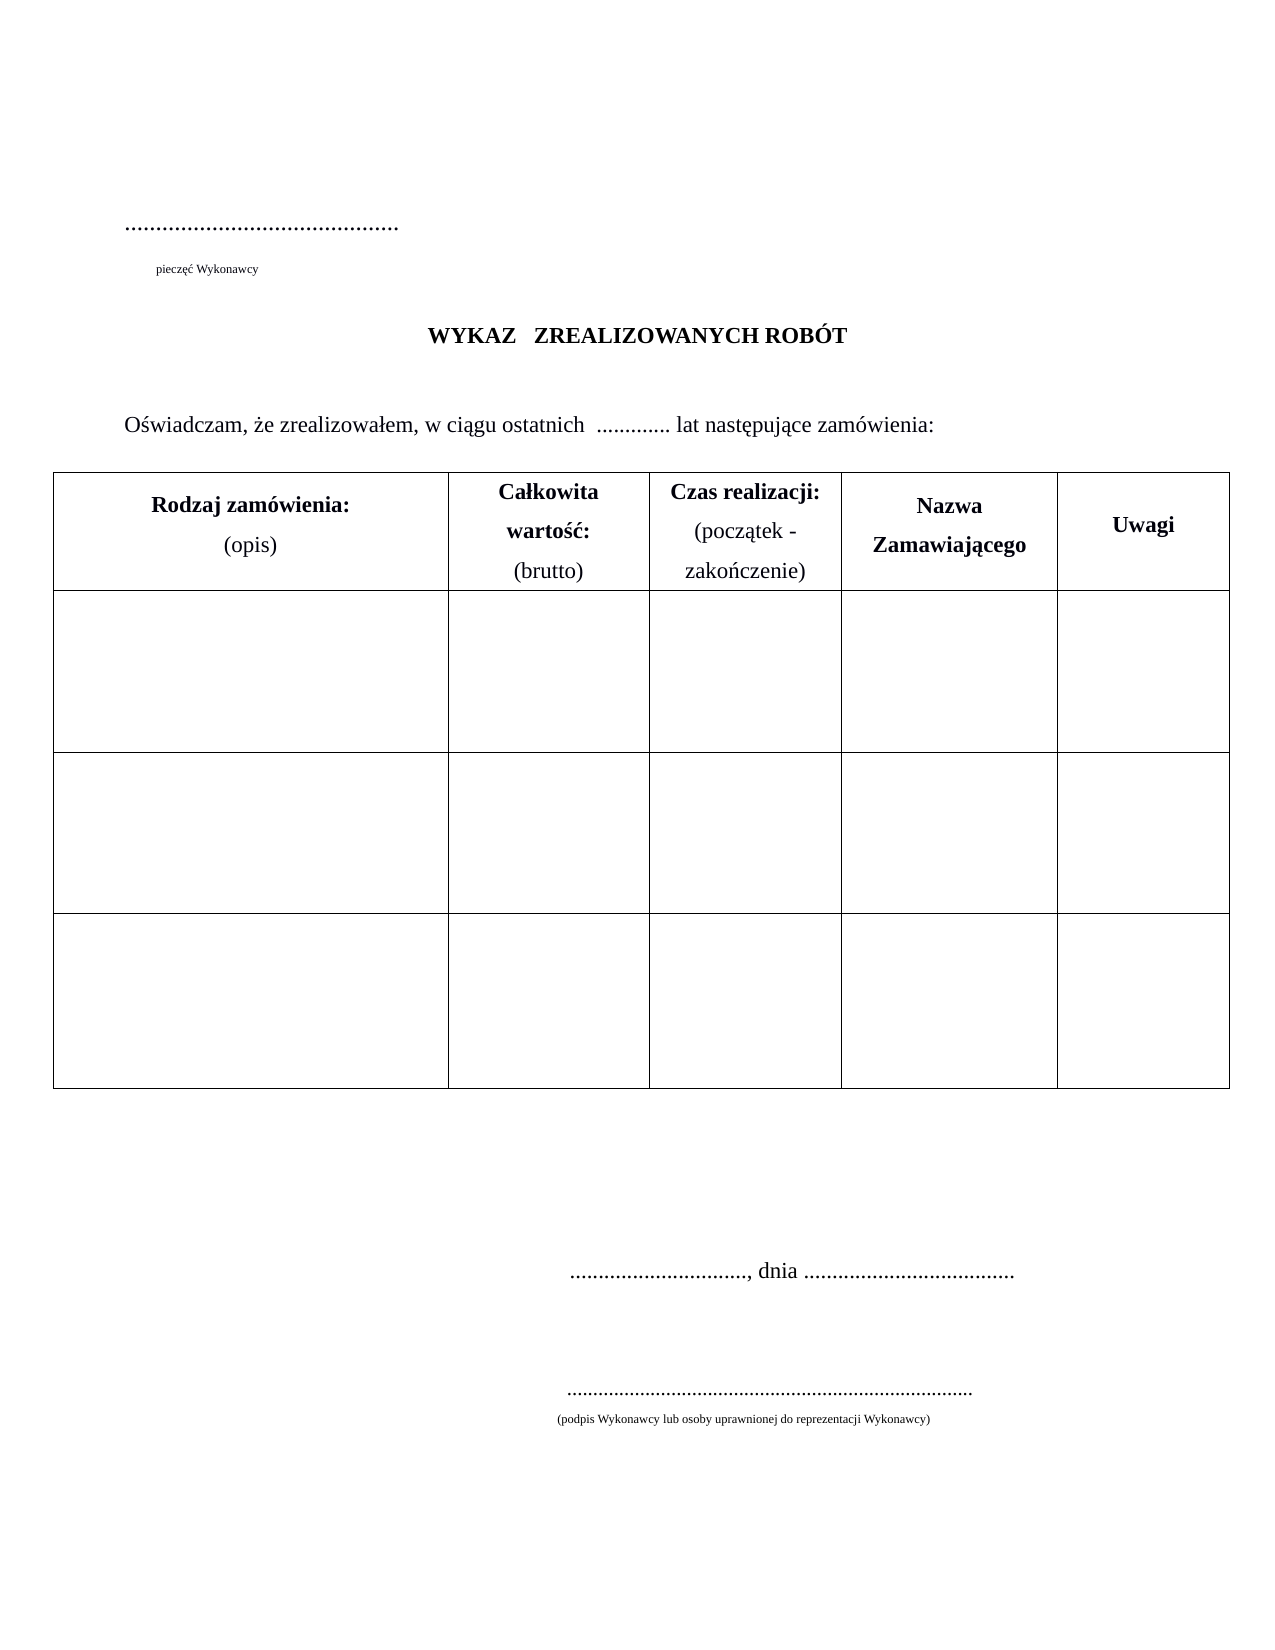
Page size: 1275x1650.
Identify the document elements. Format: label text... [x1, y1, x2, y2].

table_header Nazwa Zamawiającego [842, 473, 1057, 590]
table_cell [842, 914, 1057, 1088]
table_cell [54, 591, 448, 752]
table_cell [842, 753, 1057, 913]
table_cell [842, 591, 1057, 752]
table_cell [449, 914, 649, 1088]
table_cell [449, 591, 649, 752]
table_cell [54, 753, 448, 913]
text Oświadczam, że zrealizowałem, w ciągu ostatnich ............. lat następujące zamówienia: [124, 412, 1151, 438]
table_header Uwagi [1058, 473, 1229, 590]
text ..............................., dnia ..................................... [124, 1257, 1151, 1284]
table_cell [54, 914, 448, 1088]
subtitle WYKAZ ZREALIZOWANYCH ROBÓT [124, 322, 1151, 348]
text ............................................ [124, 207, 1151, 235]
table_cell [1058, 753, 1229, 913]
table_cell [650, 591, 841, 752]
table_cell [650, 914, 841, 1088]
table_cell [1058, 591, 1229, 752]
table_cell [650, 753, 841, 913]
table_cell [449, 753, 649, 913]
table_header Czas realizacji: (początek - zakończenie) [650, 473, 841, 590]
text (podpis Wykonawcy lub osoby uprawnionej do reprezentacji Wykonawcy) [124, 1412, 1151, 1426]
table_header Całkowita wartość: (brutto) [449, 473, 649, 590]
table_cell [1058, 914, 1229, 1088]
text .............................................................................. [567, 1376, 1151, 1400]
text pieczęć Wykonawcy [124, 250, 1151, 278]
table_header Rodzaj zamówienia: (opis) [54, 473, 448, 590]
